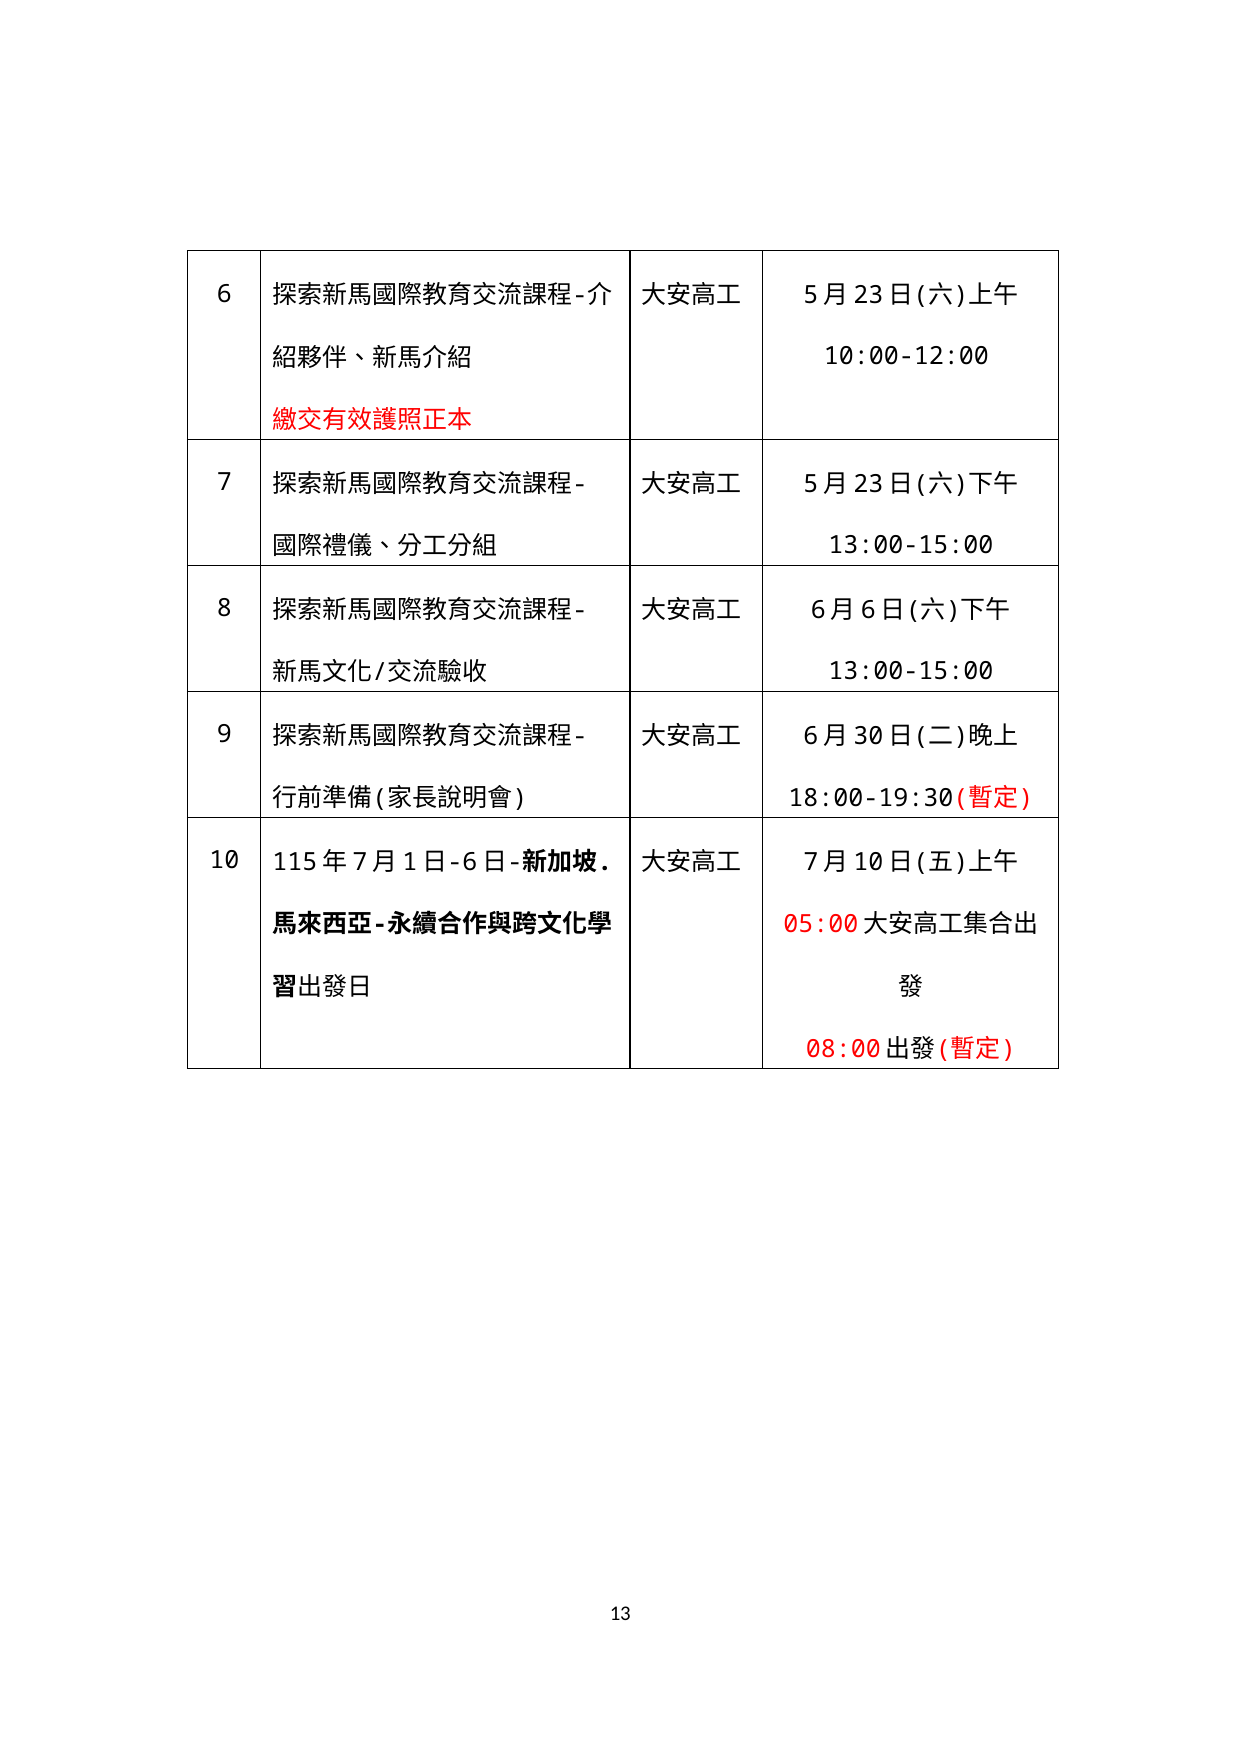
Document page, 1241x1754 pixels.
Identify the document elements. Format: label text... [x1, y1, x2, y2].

table_cell 10 [188, 818, 260, 1068]
table_cell 115年7月1日-6日-新加坡․馬來西亞-永續合作與跨文化學習出發日 [261, 818, 629, 1068]
table_cell 探索新馬國際教育交流課程- 新馬文化/交流驗收 [261, 566, 629, 691]
table_cell 探索新馬國際教育交流課程-介紹夥伴、新馬介紹 繳交有效護照正本 [261, 251, 629, 438]
table_cell 大安高工 [631, 818, 762, 1068]
table_cell 5月23日(六)下午 13:00-15:00 [763, 440, 1058, 564]
table_cell 6月30日(二)晚上 18:00-19:30(暫定) [763, 692, 1058, 817]
table_cell 8 [188, 566, 260, 691]
table_cell 7 [188, 440, 260, 564]
table_cell 大安高工 [631, 251, 762, 438]
table_cell 探索新馬國際教育交流課程- 國際禮儀、分工分組 [261, 440, 629, 564]
table_cell 大安高工 [631, 566, 762, 691]
table_cell 6月6日(六)下午 13:00-15:00 [763, 566, 1058, 691]
table_cell 7月10日(五)上午 05:00大安高工集合出發 08:00出發(暫定) [763, 818, 1058, 1068]
table_cell 5月23日(六)上午 10:00-12:00 [763, 251, 1058, 438]
table_cell 9 [188, 692, 260, 817]
table_cell 探索新馬國際教育交流課程- 行前準備(家長說明會) [261, 692, 629, 817]
table_cell 6 [188, 251, 260, 438]
table_cell 大安高工 [631, 440, 762, 564]
table_cell 大安高工 [631, 692, 762, 817]
